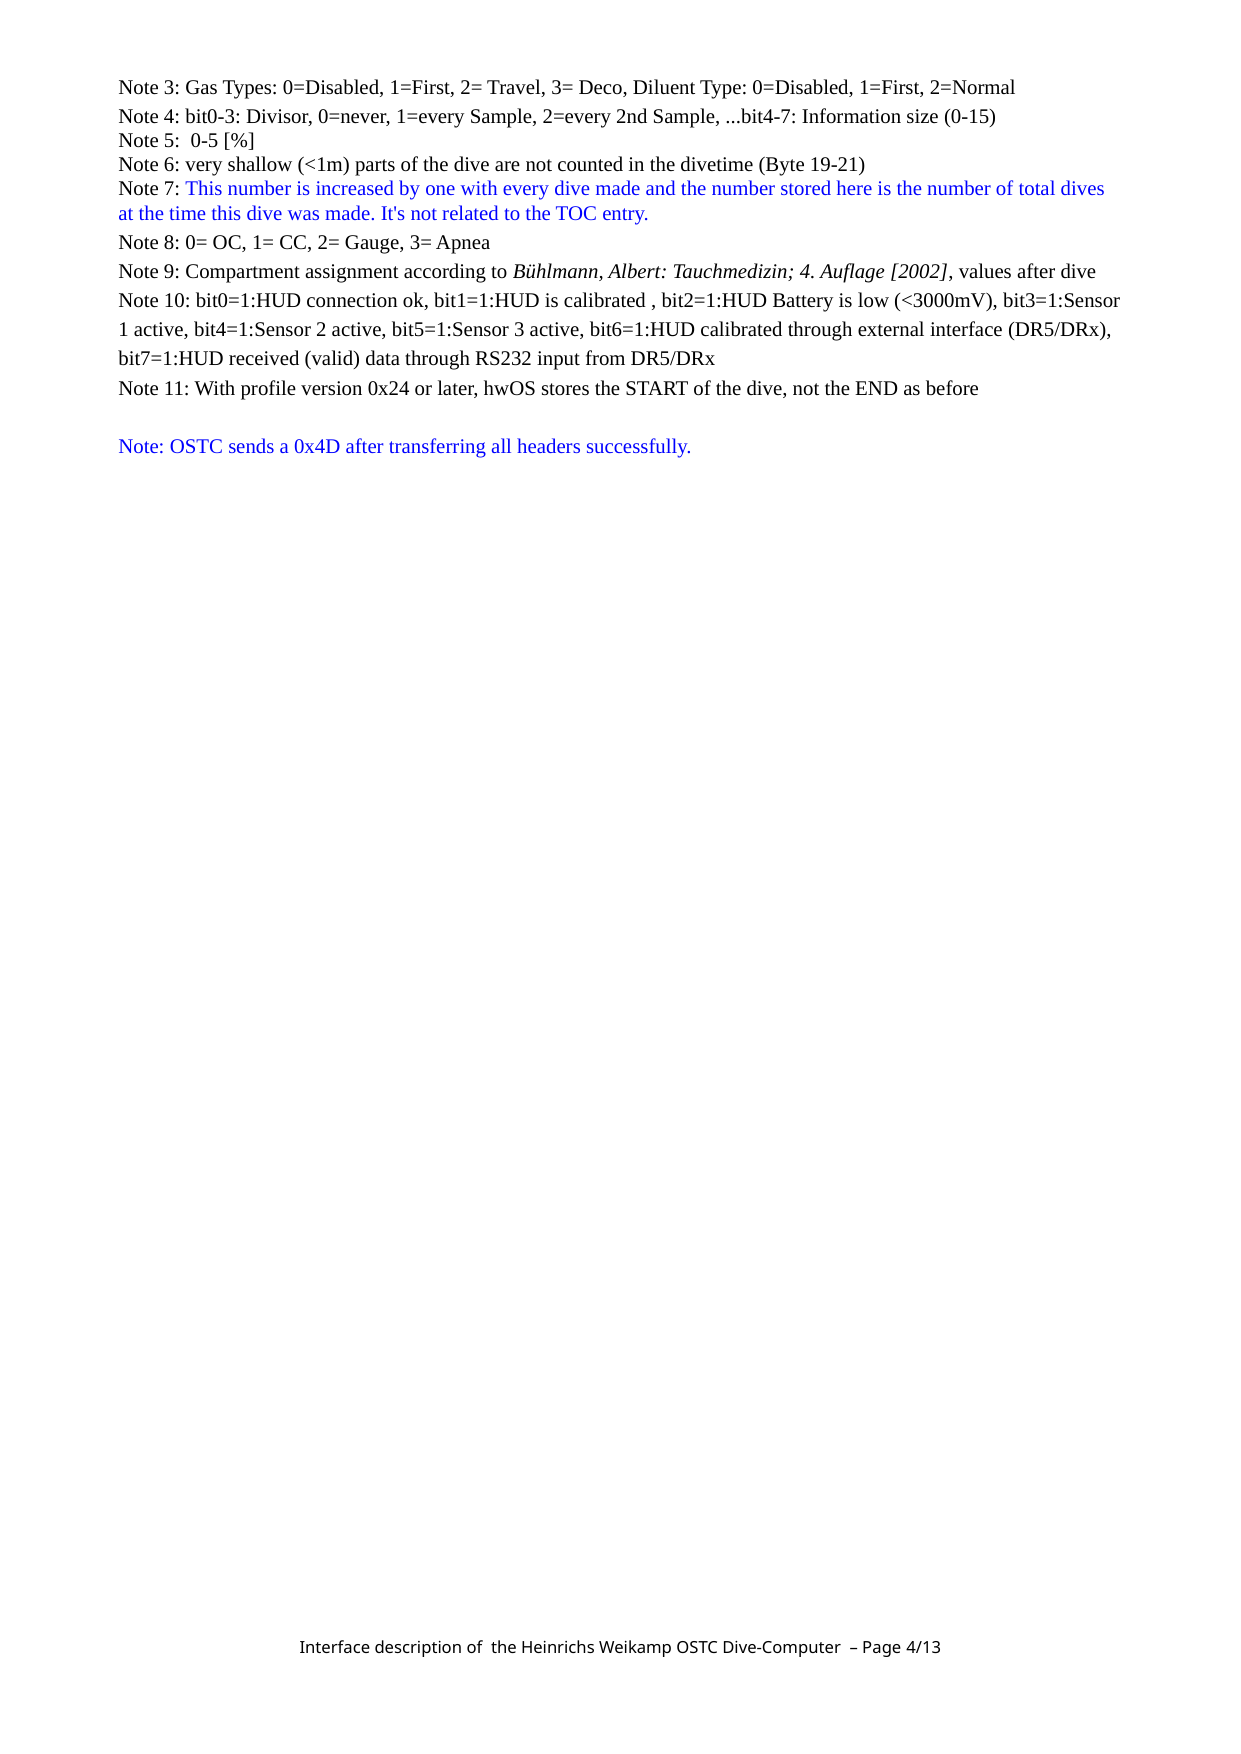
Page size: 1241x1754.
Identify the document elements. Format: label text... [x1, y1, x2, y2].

text Note 8: 0= OC, 1= CC, 2= Gauge, 3= Apnea [118, 224, 1122, 254]
text Note 5: 0-5 [%] [118, 128, 1122, 152]
text Note 7: This number is increased by one with every dive made and the number stored here is the number of total dives at the time this dive was made. It's not related to the TOC entry. [118, 176, 1122, 224]
text Note 3: Gas Types: 0=Disabled, 1=First, 2= Travel, 3= Deco, Diluent Type: 0=Disabled, 1=First, 2=Normal [118, 75, 1122, 99]
text Note 9: Compartment assignment according to Bühlmann, Albert: Tauchmedizin; 4. Auflage [2002], values after dive [118, 254, 1122, 283]
text Note: OSTC sends a 0x4D after transferring all headers successfully. [118, 429, 1122, 458]
text Note 10: bit0=1:HUD connection ok, bit1=1:HUD is calibrated , bit2=1:HUD Battery is low (<3000mV), bit3=1:Sensor 1 active, bit4=1:Sensor 2 active, bit5=1:Sensor 3 active, bit6=1:HUD calibrated through external interface (DR5/DRx), bit7=1:HUD received (valid) data through RS232 input from DR5/DRx [118, 283, 1122, 370]
text Note 4: bit0-3: Divisor, 0=never, 1=every Sample, 2=every 2nd Sample, ...bit4-7: Information size (0-15) [118, 99, 1122, 128]
text Note 11: With profile version 0x24 or later, hwOS stores the START of the dive, not the END as before [118, 370, 1122, 399]
text Note 6: very shallow (<1m) parts of the dive are not counted in the divetime (Byte 19-21) [118, 152, 1122, 176]
